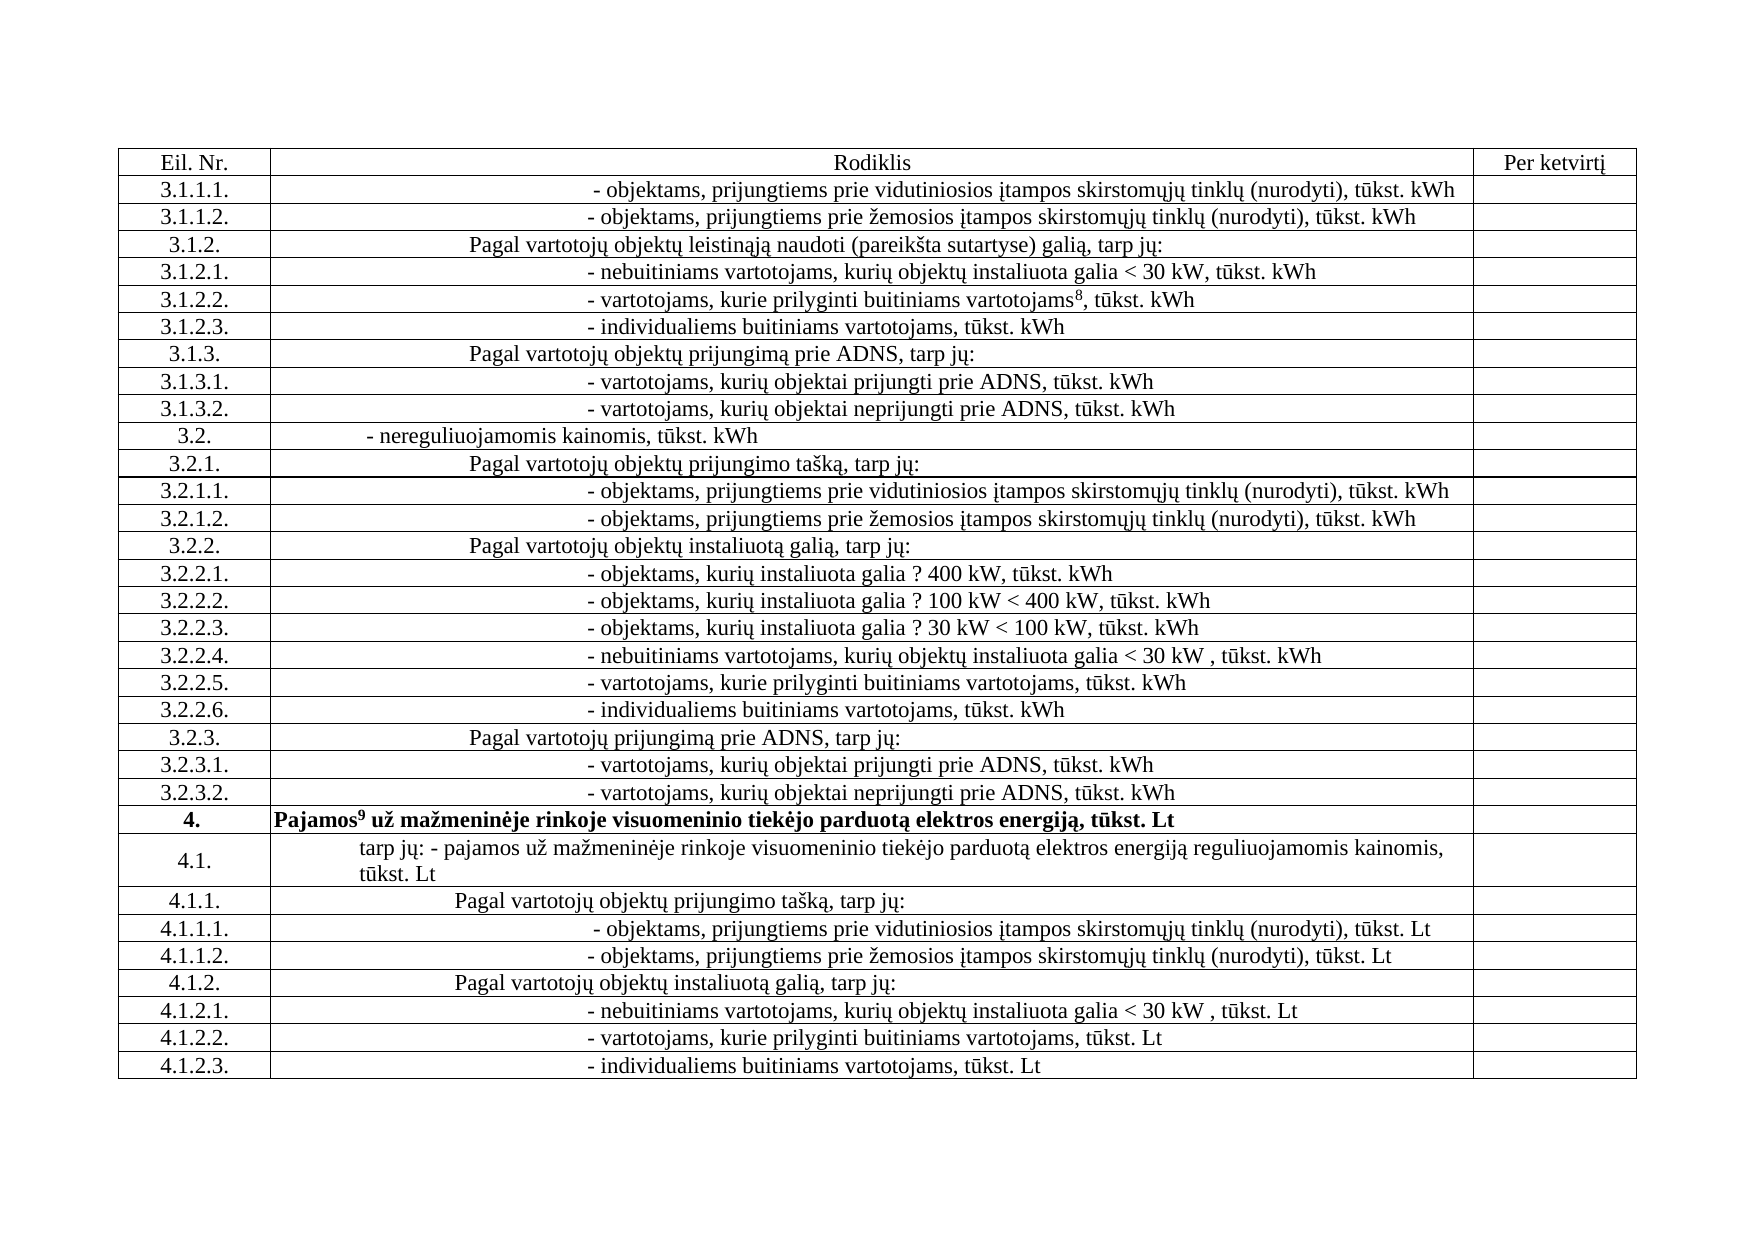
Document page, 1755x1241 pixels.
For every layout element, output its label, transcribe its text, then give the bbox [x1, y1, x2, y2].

table_cell 3.1.2.1. [119, 258, 270, 284]
table_cell [1474, 669, 1636, 696]
table_cell [1474, 1024, 1636, 1051]
table_cell [1474, 642, 1636, 668]
table_cell 4.1.1.1. [119, 915, 270, 941]
table_cell [1474, 395, 1636, 422]
table_cell [1474, 423, 1636, 449]
table_cell 4.1.2.3. [119, 1052, 270, 1078]
table_cell [1474, 204, 1636, 230]
table_cell - vartotojams, kurių objektai prijungti prie ADNS, tūkst. kWh [271, 368, 1473, 394]
table_cell [1474, 697, 1636, 723]
table_cell - objektams, prijungtiems prie vidutiniosios įtampos skirstomųjų tinklų (nurodyti), tūkst. kWh [271, 176, 1473, 202]
table_cell - nereguliuojamomis kainomis, tūkst. kWh [271, 423, 1473, 449]
table_cell 4. [119, 806, 270, 832]
table_cell - vartotojams, kurie prilyginti buitiniams vartotojams8, tūkst. kWh [271, 286, 1473, 312]
table_cell Pagal vartotojų objektų instaliuotą galią, tarp jų: [271, 532, 1473, 558]
table_cell Pajamos9 už mažmeninėje rinkoje visuomeninio tiekėjo parduotą elektros energiją, tūkst. Lt [271, 806, 1473, 832]
table_header Rodiklis [271, 149, 1473, 175]
table_cell - nebuitiniams vartotojams, kurių objektų instaliuota galia < 30 kW, tūkst. kWh [271, 258, 1473, 284]
table_cell - objektams, prijungtiems prie žemosios įtampos skirstomųjų tinklų (nurodyti), tūkst. kWh [271, 204, 1473, 230]
table_cell - individualiems buitiniams vartotojams, tūkst. Lt [271, 1052, 1473, 1078]
table_cell [1474, 779, 1636, 805]
table_cell - objektams, prijungtiems prie žemosios įtampos skirstomųjų tinklų (nurodyti), tūkst. Lt [271, 942, 1473, 968]
table_cell - vartotojams, kurių objektai neprijungti prie ADNS, tūkst. kWh [271, 395, 1473, 422]
table_cell [1474, 751, 1636, 778]
table_cell 4.1.2.2. [119, 1024, 270, 1051]
table_cell [1474, 478, 1636, 504]
table_cell Pagal vartotojų objektų instaliuotą galią, tarp jų: [271, 970, 1473, 996]
table_cell [1474, 532, 1636, 558]
table_cell [1474, 806, 1636, 832]
table_cell - vartotojams, kurių objektai neprijungti prie ADNS, tūkst. kWh [271, 779, 1473, 805]
table_cell [1474, 176, 1636, 202]
table_cell [1474, 505, 1636, 531]
table_header Eil. Nr. [119, 149, 270, 175]
table_cell - individualiems buitiniams vartotojams, tūkst. kWh [271, 313, 1473, 339]
table_cell Pagal vartotojų objektų prijungimo tašką, tarp jų: [271, 450, 1473, 476]
table_cell 3.1.3.1. [119, 368, 270, 394]
table_cell [1474, 997, 1636, 1023]
table_cell - nebuitiniams vartotojams, kurių objektų instaliuota galia < 30 kW , tūkst. Lt [271, 997, 1473, 1023]
table_cell 3.2.3.2. [119, 779, 270, 805]
table_cell - nebuitiniams vartotojams, kurių objektų instaliuota galia < 30 kW , tūkst. kWh [271, 642, 1473, 668]
table_cell - objektams, prijungtiems prie vidutiniosios įtampos skirstomųjų tinklų (nurodyti), tūkst. kWh [271, 478, 1473, 504]
table_cell [1474, 286, 1636, 312]
table_cell 3.1.1.1. [119, 176, 270, 202]
table_cell 3.2.2.3. [119, 614, 270, 641]
table_cell Pagal vartotojų objektų prijungimą prie ADNS, tarp jų: [271, 340, 1473, 367]
table_cell [1474, 340, 1636, 367]
table_cell 4.1.2.1. [119, 997, 270, 1023]
table_cell [1474, 1052, 1636, 1078]
table_cell - objektams, kurių instaliuota galia >=? 400 kW, tūkst. kWh [271, 560, 1473, 586]
table_cell - objektams, kurių instaliuota galia >=? 100 kW < 400 kW, tūkst. kWh [271, 587, 1473, 613]
table_cell 3.1.1.2. [119, 204, 270, 230]
table_cell [1474, 915, 1636, 941]
table_cell [1474, 450, 1636, 476]
table_cell 3.2.2.4. [119, 642, 270, 668]
table_cell 3.2.2.1. [119, 560, 270, 586]
table_cell - individualiems buitiniams vartotojams, tūkst. kWh [271, 697, 1473, 723]
table_cell 4.1. [119, 834, 270, 886]
table_cell [1474, 887, 1636, 914]
table_cell 3.2.2. [119, 532, 270, 558]
table_cell 4.1.1. [119, 887, 270, 914]
table_cell Pagal vartotojų objektų prijungimo tašką, tarp jų: [271, 887, 1473, 914]
table_cell 3.2.2.6. [119, 697, 270, 723]
table_cell 4.1.1.2. [119, 942, 270, 968]
table_cell [1474, 368, 1636, 394]
table_cell [1474, 258, 1636, 284]
table_cell - vartotojams, kurie prilyginti buitiniams vartotojams, tūkst. kWh [271, 669, 1473, 696]
table_cell 3.2.3.1. [119, 751, 270, 778]
table_cell [1474, 560, 1636, 586]
table_cell 3.2.1. [119, 450, 270, 476]
table_cell 3.2.3. [119, 724, 270, 750]
table_cell 3.1.3. [119, 340, 270, 367]
table_cell - objektams, kurių instaliuota galia >=? 30 kW < 100 kW, tūkst. kWh [271, 614, 1473, 641]
table_cell [1474, 942, 1636, 968]
table_header Per ketvirtį [1474, 149, 1636, 175]
table_cell 3.2.1.2. [119, 505, 270, 531]
table_cell [1474, 614, 1636, 641]
table_cell 3.1.3.2. [119, 395, 270, 422]
table_cell 3.2.2.5. [119, 669, 270, 696]
table_cell tarp jų: - pajamos už mažmeninėje rinkoje visuomeninio tiekėjo parduotą elektros energiją reguliuojamomis kainomis, tūkst. Lt [271, 834, 1473, 886]
table_cell [1474, 724, 1636, 750]
table_cell [1474, 231, 1636, 257]
table_cell [1474, 970, 1636, 996]
table_cell [1474, 587, 1636, 613]
table_cell [1474, 313, 1636, 339]
table_cell 3.2. [119, 423, 270, 449]
table_cell Pagal vartotojų objektų leistinąją naudoti (pareikšta sutartyse) galią, tarp jų: [271, 231, 1473, 257]
table_cell 3.1.2.2. [119, 286, 270, 312]
table_cell 3.1.2.3. [119, 313, 270, 339]
table_cell - vartotojams, kurie prilyginti buitiniams vartotojams, tūkst. Lt [271, 1024, 1473, 1051]
table_cell 3.2.1.1. [119, 478, 270, 504]
table_cell Pagal vartotojų prijungimą prie ADNS, tarp jų: [271, 724, 1473, 750]
table_cell - vartotojams, kurių objektai prijungti prie ADNS, tūkst. kWh [271, 751, 1473, 778]
table_cell [1474, 834, 1636, 886]
table_cell 3.2.2.2. [119, 587, 270, 613]
table_cell 3.1.2. [119, 231, 270, 257]
table_cell - objektams, prijungtiems prie vidutiniosios įtampos skirstomųjų tinklų (nurodyti), tūkst. Lt [271, 915, 1473, 941]
table_cell 4.1.2. [119, 970, 270, 996]
table_cell - objektams, prijungtiems prie žemosios įtampos skirstomųjų tinklų (nurodyti), tūkst. kWh [271, 505, 1473, 531]
